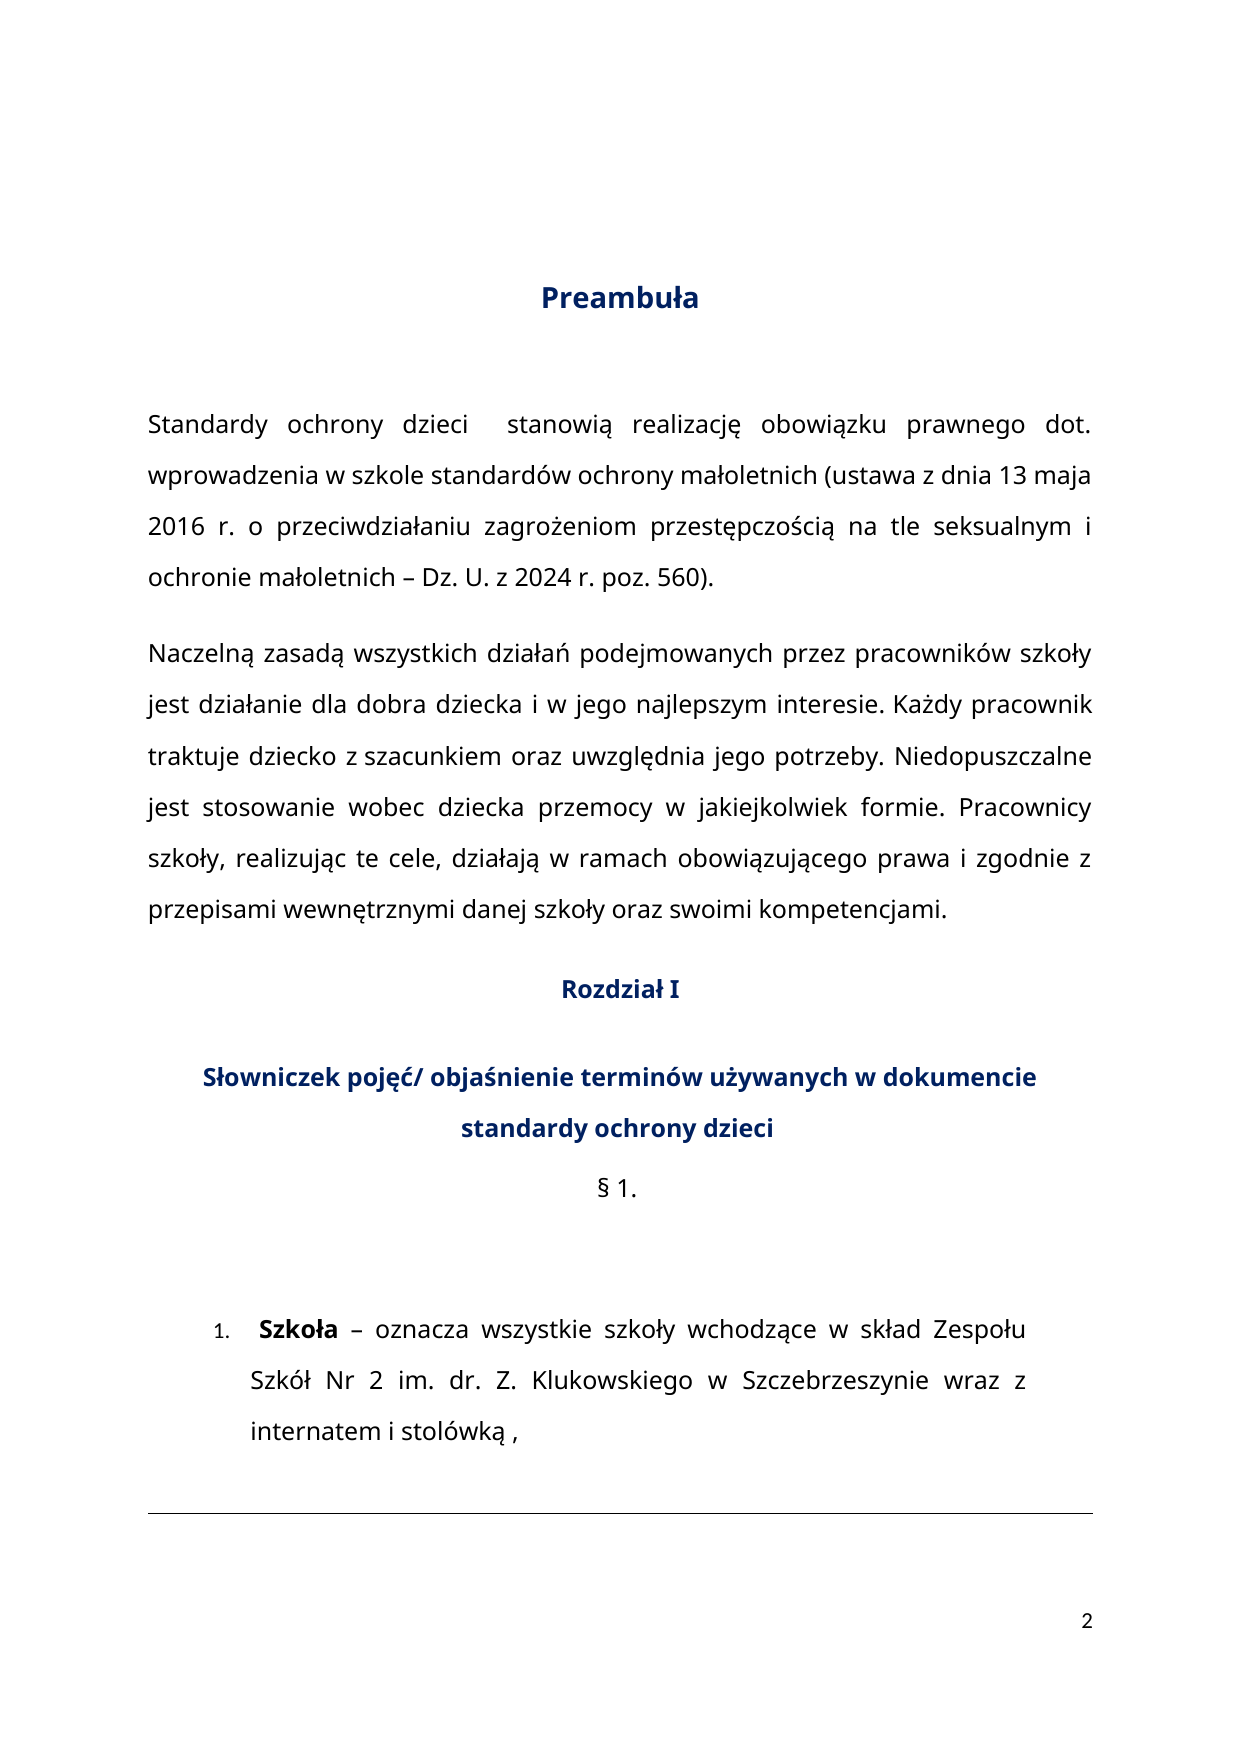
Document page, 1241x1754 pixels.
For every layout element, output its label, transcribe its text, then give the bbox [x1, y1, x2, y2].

subtitle Rozdział I [148, 971, 1093, 1006]
list Szkoła – oznacza wszystkie szkoły wchodzące w skład Zespołu Szkół Nr 2 im. dr. Z. Klukowskiego w Szczebrzeszynie wraz z internatem i stolówką , [149, 1248, 1092, 1512]
text Standardy ochrony dzieci stanowią realizację obowiązku prawnego dot. wprowadzenia w szkole standardów ochrony małoletnich (ustawa z dnia 13 maja 2016 r. o przeciwdziałaniu zagrożeniom przestępczością na tle seksualnym i ochronie małoletnich – Dz. U. z 2024 r. poz. 560). [148, 407, 1093, 594]
subtitle Słowniczek pojęć/ objaśnienie terminów używanych w dokumencie standardy ochrony dzieci [148, 1060, 1093, 1145]
subtitle Preambuła [148, 277, 1093, 317]
text Naczelną zasadą wszystkich działań podejmowanych przez pracowników szkoły jest działanie dla dobra dziecka i w jego najlepszym interesie. Każdy pracownik traktuje dziecko z szacunkiem oraz uwzględnia jego potrzeby. Niedopuszczalne jest stosowanie wobec dziecka przemocy w jakiejkolwiek formie. Pracownicy szkoły, realizując te cele, działają w ramach obowiązującego prawa i zgodnie z przepisami wewnętrznymi danej szkoły oraz swoimi kompetencjami. [148, 636, 1093, 925]
text § 1. [148, 1170, 1093, 1204]
